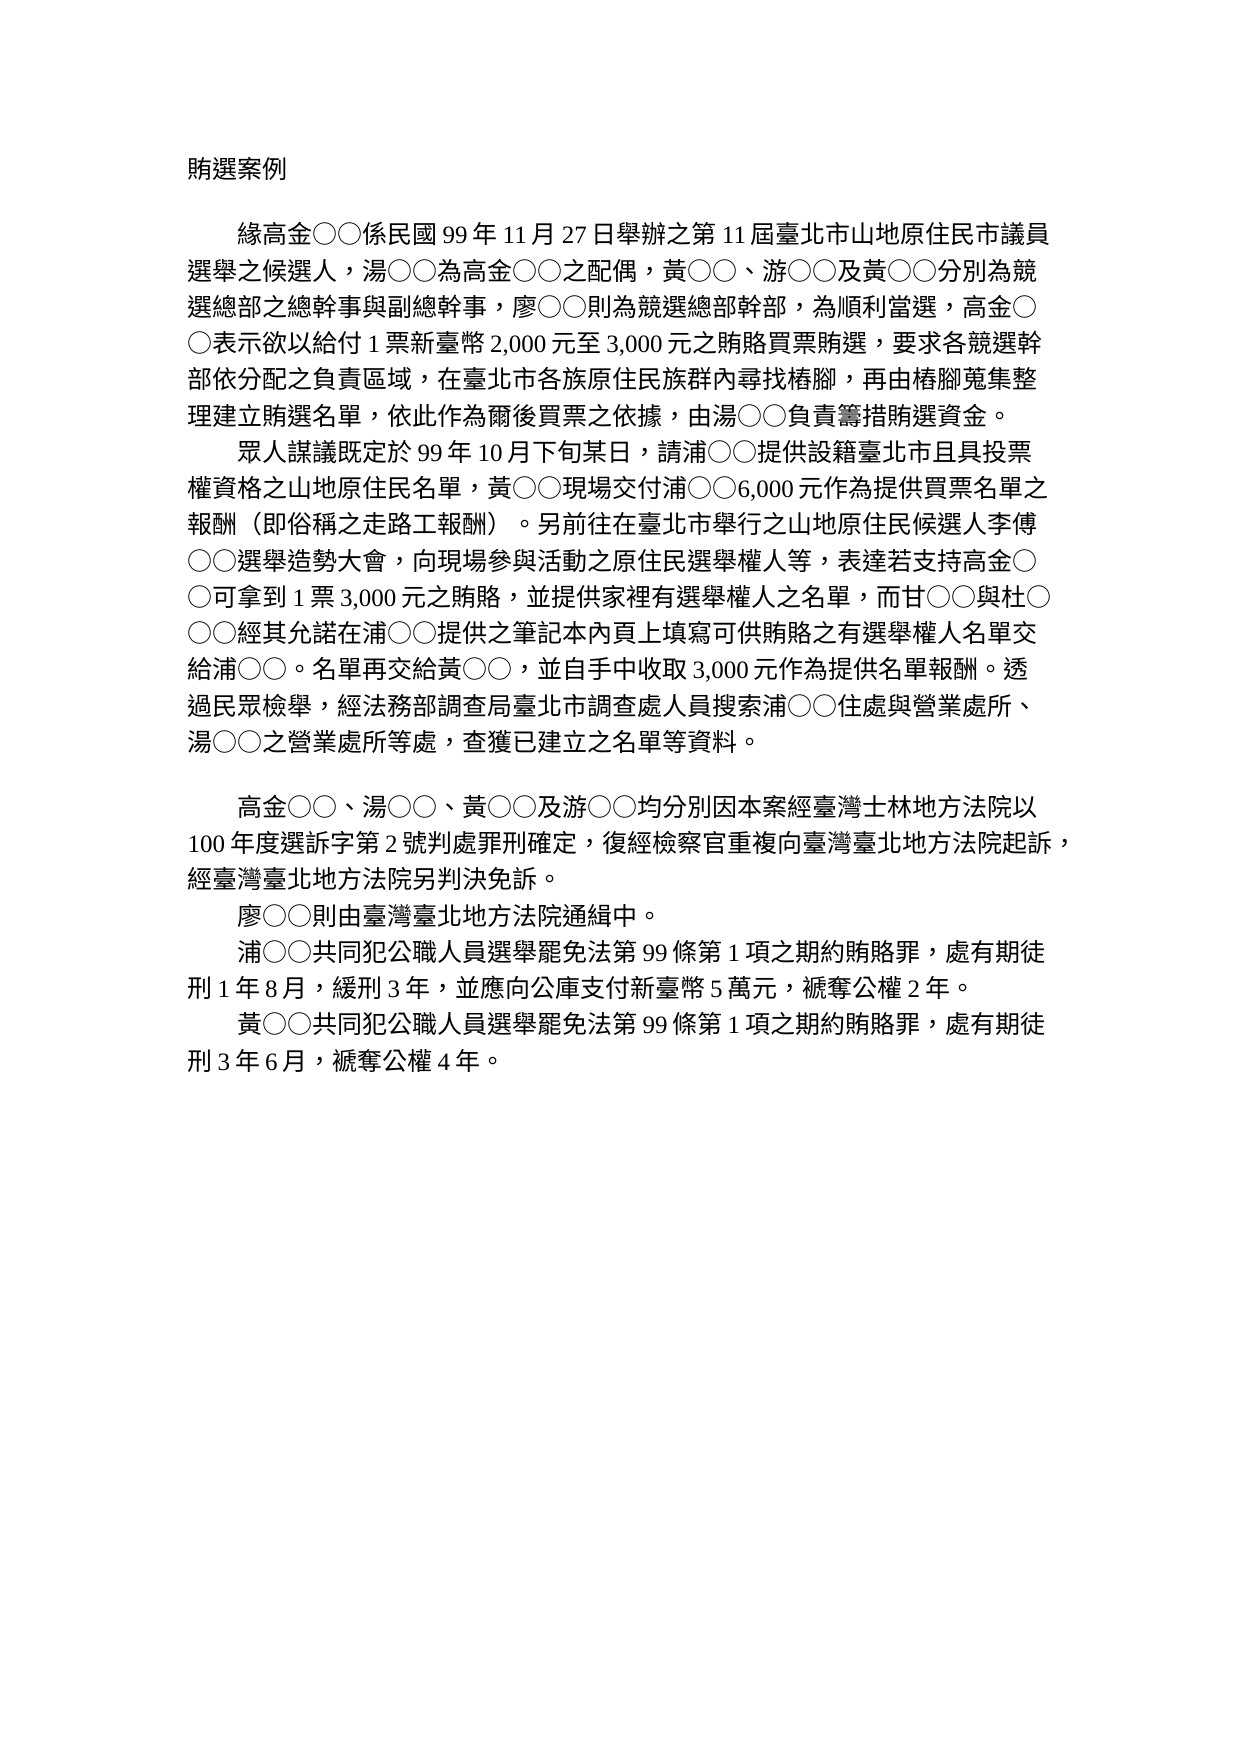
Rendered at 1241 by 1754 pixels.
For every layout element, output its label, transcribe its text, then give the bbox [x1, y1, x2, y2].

text 廖○○則由臺灣臺北地方法院通緝中。 [187, 896, 1053, 932]
text 賄選案例 [187, 150, 1053, 186]
text 緣高金○○係民國99年11月27日舉辦之第11屆臺北市山地原住民市議員選舉之候選人，湯○○為高金○○之配偶，黃○○、游○○及黃○○分別為競選總部之總幹事與副總幹事，廖○○則為競選總部幹部，為順利當選，高金○○表示欲以給付1票新臺幣2,000元至3,000元之賄賂買票賄選，要求各競選幹部依分配之負責區域，在臺北市各族原住民族群內尋找樁腳，再由樁腳蒐集整理建立賄選名單，依此作為爾後買票之依據，由湯○○負責籌措賄選資金。 [187, 215, 1053, 432]
text 眾人謀議既定於99年10月下旬某日，請浦○○提供設籍臺北市且具投票權資格之山地原住民名單，黃○○現場交付浦○○6,000元作為提供買票名單之報酬（即俗稱之走路工報酬）。另前往在臺北市舉行之山地原住民候選人李傅○○選舉造勢大會，向現場參與活動之原住民選舉權人等，表達若支持高金○○可拿到1票3,000元之賄賂，並提供家裡有選舉權人之名單，而甘○○與杜○○○經其允諾在浦○○提供之筆記本內頁上填寫可供賄賂之有選舉權人名單交給浦○○。名單再交給黃○○，並自手中收取3,000元作為提供名單報酬。透過民眾檢舉，經法務部調查局臺北市調查處人員搜索浦○○住處與營業處所、湯○○之營業處所等處，查獲已建立之名單等資料。 [187, 432, 1053, 759]
text 高金○○、湯○○、黃○○及游○○均分別因本案經臺灣士林地方法院以100年度選訴字第2號判處罪刑確定，復經檢察官重複向臺灣臺北地方法院起訴，經臺灣臺北地方法院另判決免訴。 [187, 787, 1053, 896]
text 浦○○共同犯公職人員選舉罷免法第99條第1項之期約賄賂罪，處有期徒刑1年8月，緩刑3年，並應向公庫支付新臺幣5萬元，褫奪公權2年。 [187, 932, 1053, 1005]
text 黃○○共同犯公職人員選舉罷免法第99條第1項之期約賄賂罪，處有期徒刑3年6月，褫奪公權4年。 [187, 1005, 1053, 1077]
